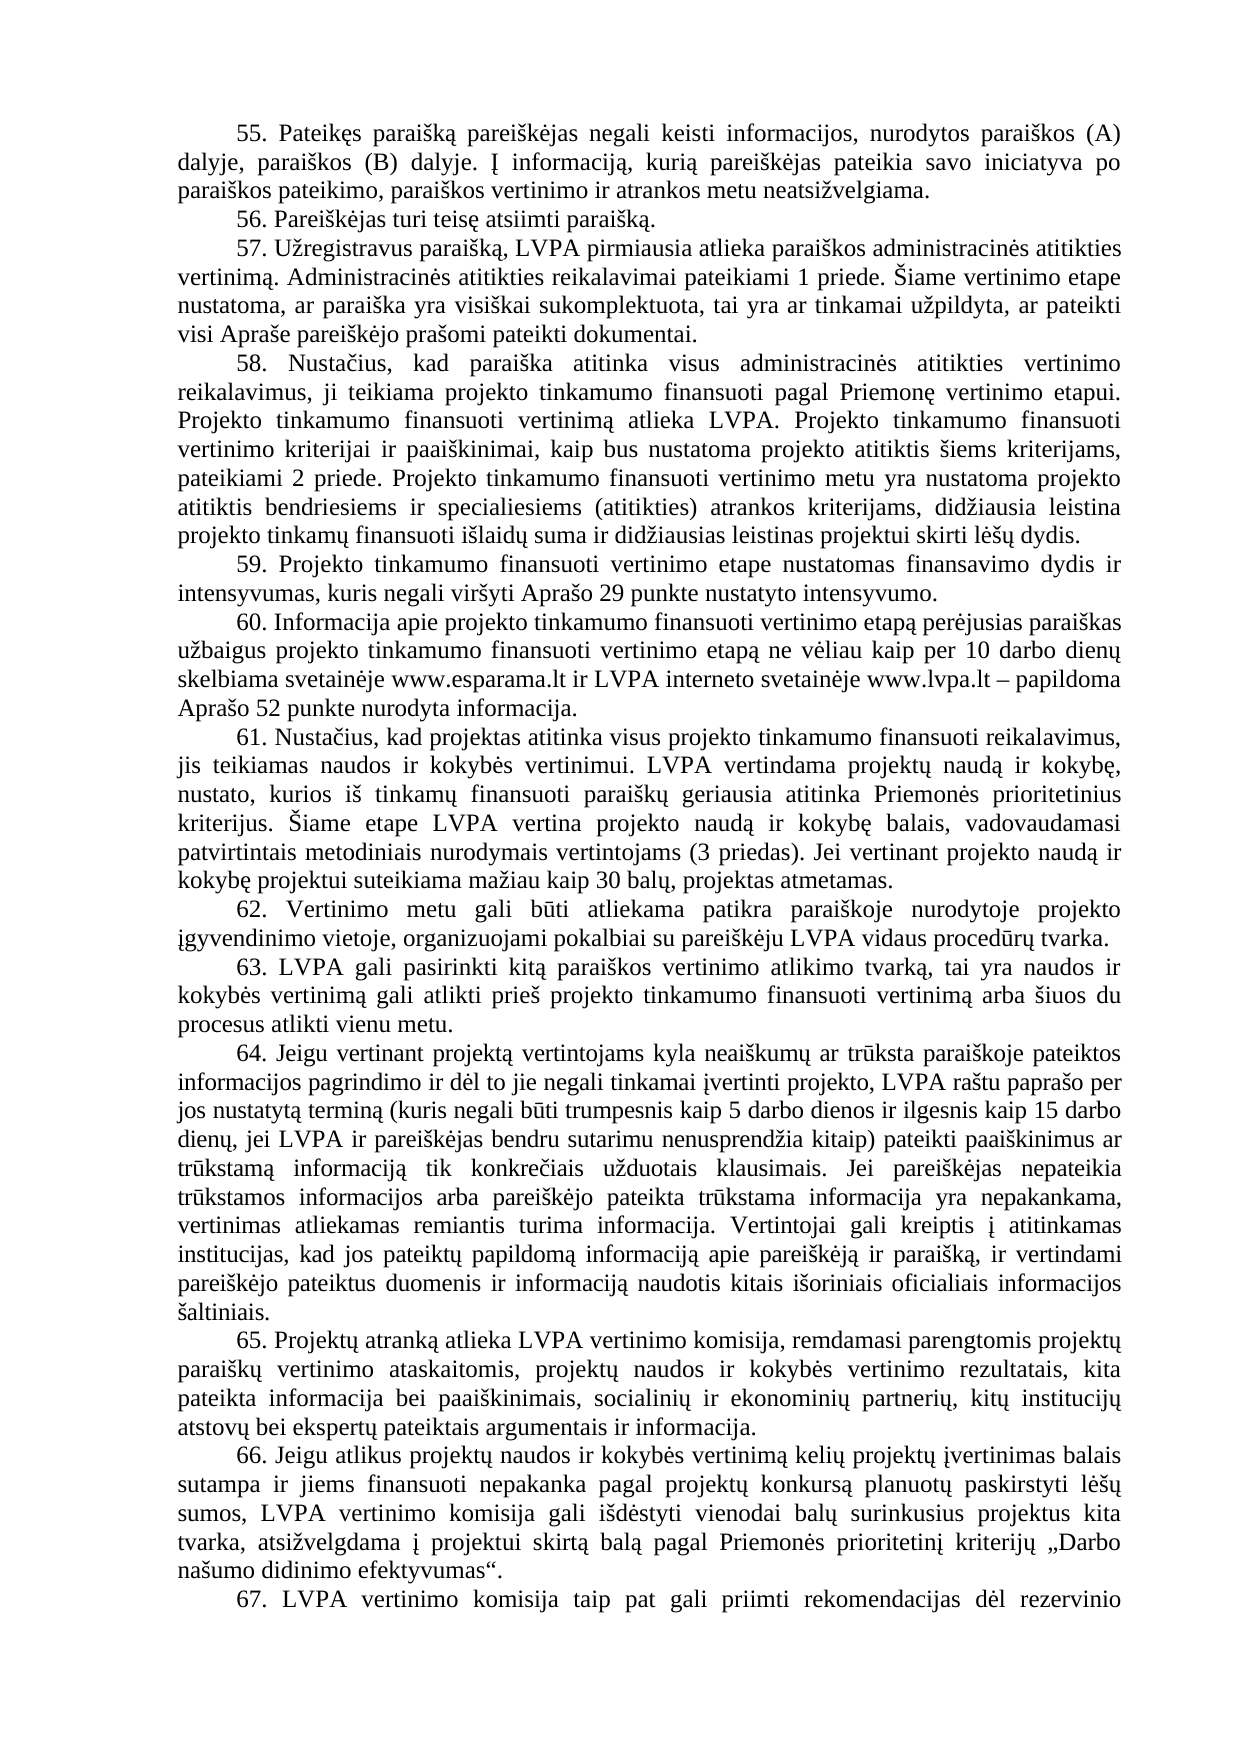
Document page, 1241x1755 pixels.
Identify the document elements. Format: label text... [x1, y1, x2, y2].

text 59. Projekto tinkamumo finansuoti vertinimo etape nustatomas finansavimo dydis ir intensyvumas, kuris negali viršyti Aprašo 29 punkte nustatyto intensyvumo. [177, 549, 1122, 607]
text 55. Pateikęs paraišką pareiškėjas negali keisti informacijos, nurodytos paraiškos (A) dalyje, paraiškos (B) dalyje. Į informaciją, kurią pareiškėjas pateikia savo iniciatyva po paraiškos pateikimo, paraiškos vertinimo ir atrankos metu neatsižvelgiama. [177, 118, 1122, 204]
text 66. Jeigu atlikus projektų naudos ir kokybės vertinimą kelių projektų įvertinimas balais sutampa ir jiems finansuoti nepakanka pagal projektų konkursą planuotų paskirstyti lėšų sumos, LVPA vertinimo komisija gali išdėstyti vienodai balų surinkusius projektus kita tvarka, atsižvelgdama į projektui skirtą balą pagal Priemonės prioritetinį kriterijų „Darbo našumo didinimo efektyvumas“. [177, 1441, 1122, 1584]
text 67. LVPA vertinimo komisija taip pat gali priimti rekomendacijas dėl rezervinio [177, 1584, 1122, 1613]
text 58. Nustačius, kad paraiška atitinka visus administracinės atitikties vertinimo reikalavimus, ji teikiama projekto tinkamumo finansuoti pagal Priemonę vertinimo etapui. Projekto tinkamumo finansuoti vertinimą atlieka LVPA. Projekto tinkamumo finansuoti vertinimo kriterijai ir paaiškinimai, kaip bus nustatoma projekto atitiktis šiems kriterijams, pateikiami 2 priede. Projekto tinkamumo finansuoti vertinimo metu yra nustatoma projekto atitiktis bendriesiems ir specialiesiems (atitikties) atrankos kriterijams, didžiausia leistina projekto tinkamų finansuoti išlaidų suma ir didžiausias leistinas projektui skirti lėšų dydis. [177, 348, 1122, 549]
text 62. Vertinimo metu gali būti atliekama patikra paraiškoje nurodytoje projekto įgyvendinimo vietoje, organizuojami pokalbiai su pareiškėju LVPA vidaus procedūrų tvarka. [177, 894, 1122, 952]
text 56. Pareiškėjas turi teisę atsiimti paraišką. [177, 204, 1122, 233]
text 64. Jeigu vertinant projektą vertintojams kyla neaiškumų ar trūksta paraiškoje pateiktos informacijos pagrindimo ir dėl to jie negali tinkamai įvertinti projekto, LVPA raštu paprašo per jos nustatytą terminą (kuris negali būti trumpesnis kaip 5 darbo dienos ir ilgesnis kaip 15 darbo dienų, jei LVPA ir pareiškėjas bendru sutarimu nenusprendžia kitaip) pateikti paaiškinimus ar trūkstamą informaciją tik konkrečiais užduotais klausimais. Jei pareiškėjas nepateikia trūkstamos informacijos arba pareiškėjo pateikta trūkstama informacija yra nepakankama, vertinimas atliekamas remiantis turima informacija. Vertintojai gali kreiptis į atitinkamas institucijas, kad jos pateiktų papildomą informaciją apie pareiškėją ir paraišką, ir vertindami pareiškėjo pateiktus duomenis ir informaciją naudotis kitais išoriniais oficialiais informacijos šaltiniais. [177, 1038, 1122, 1326]
text 61. Nustačius, kad projektas atitinka visus projekto tinkamumo finansuoti reikalavimus, jis teikiamas naudos ir kokybės vertinimui. LVPA vertindama projektų naudą ir kokybę, nustato, kurios iš tinkamų finansuoti paraiškų geriausia atitinka Priemonės prioritetinius kriterijus. Šiame etape LVPA vertina projekto naudą ir kokybę balais, vadovaudamasi patvirtintais metodiniais nurodymais vertintojams (3 priedas). Jei vertinant projekto naudą ir kokybę projektui suteikiama mažiau kaip 30 balų, projektas atmetamas. [177, 722, 1122, 894]
text 60. Informacija apie projekto tinkamumo finansuoti vertinimo etapą perėjusias paraiškas užbaigus projekto tinkamumo finansuoti vertinimo etapą ne vėliau kaip per 10 darbo dienų skelbiama svetainėje www.esparama.lt ir LVPA interneto svetainėje www.lvpa.lt – papildoma Aprašo 52 punkte nurodyta informacija. [177, 607, 1122, 722]
text 65. Projektų atranką atlieka LVPA vertinimo komisija, remdamasi parengtomis projektų paraiškų vertinimo ataskaitomis, projektų naudos ir kokybės vertinimo rezultatais, kita pateikta informacija bei paaiškinimais, socialinių ir ekonominių partnerių, kitų institucijų atstovų bei ekspertų pateiktais argumentais ir informacija. [177, 1326, 1122, 1441]
text 63. LVPA gali pasirinkti kitą paraiškos vertinimo atlikimo tvarką, tai yra naudos ir kokybės vertinimą gali atlikti prieš projekto tinkamumo finansuoti vertinimą arba šiuos du procesus atlikti vienu metu. [177, 952, 1122, 1038]
text 57. Užregistravus paraišką, LVPA pirmiausia atlieka paraiškos administracinės atitikties vertinimą. Administracinės atitikties reikalavimai pateikiami 1 priede. Šiame vertinimo etape nustatoma, ar paraiška yra visiškai sukomplektuota, tai yra ar tinkamai užpildyta, ar pateikti visi Apraše pareiškėjo prašomi pateikti dokumentai. [177, 233, 1122, 348]
